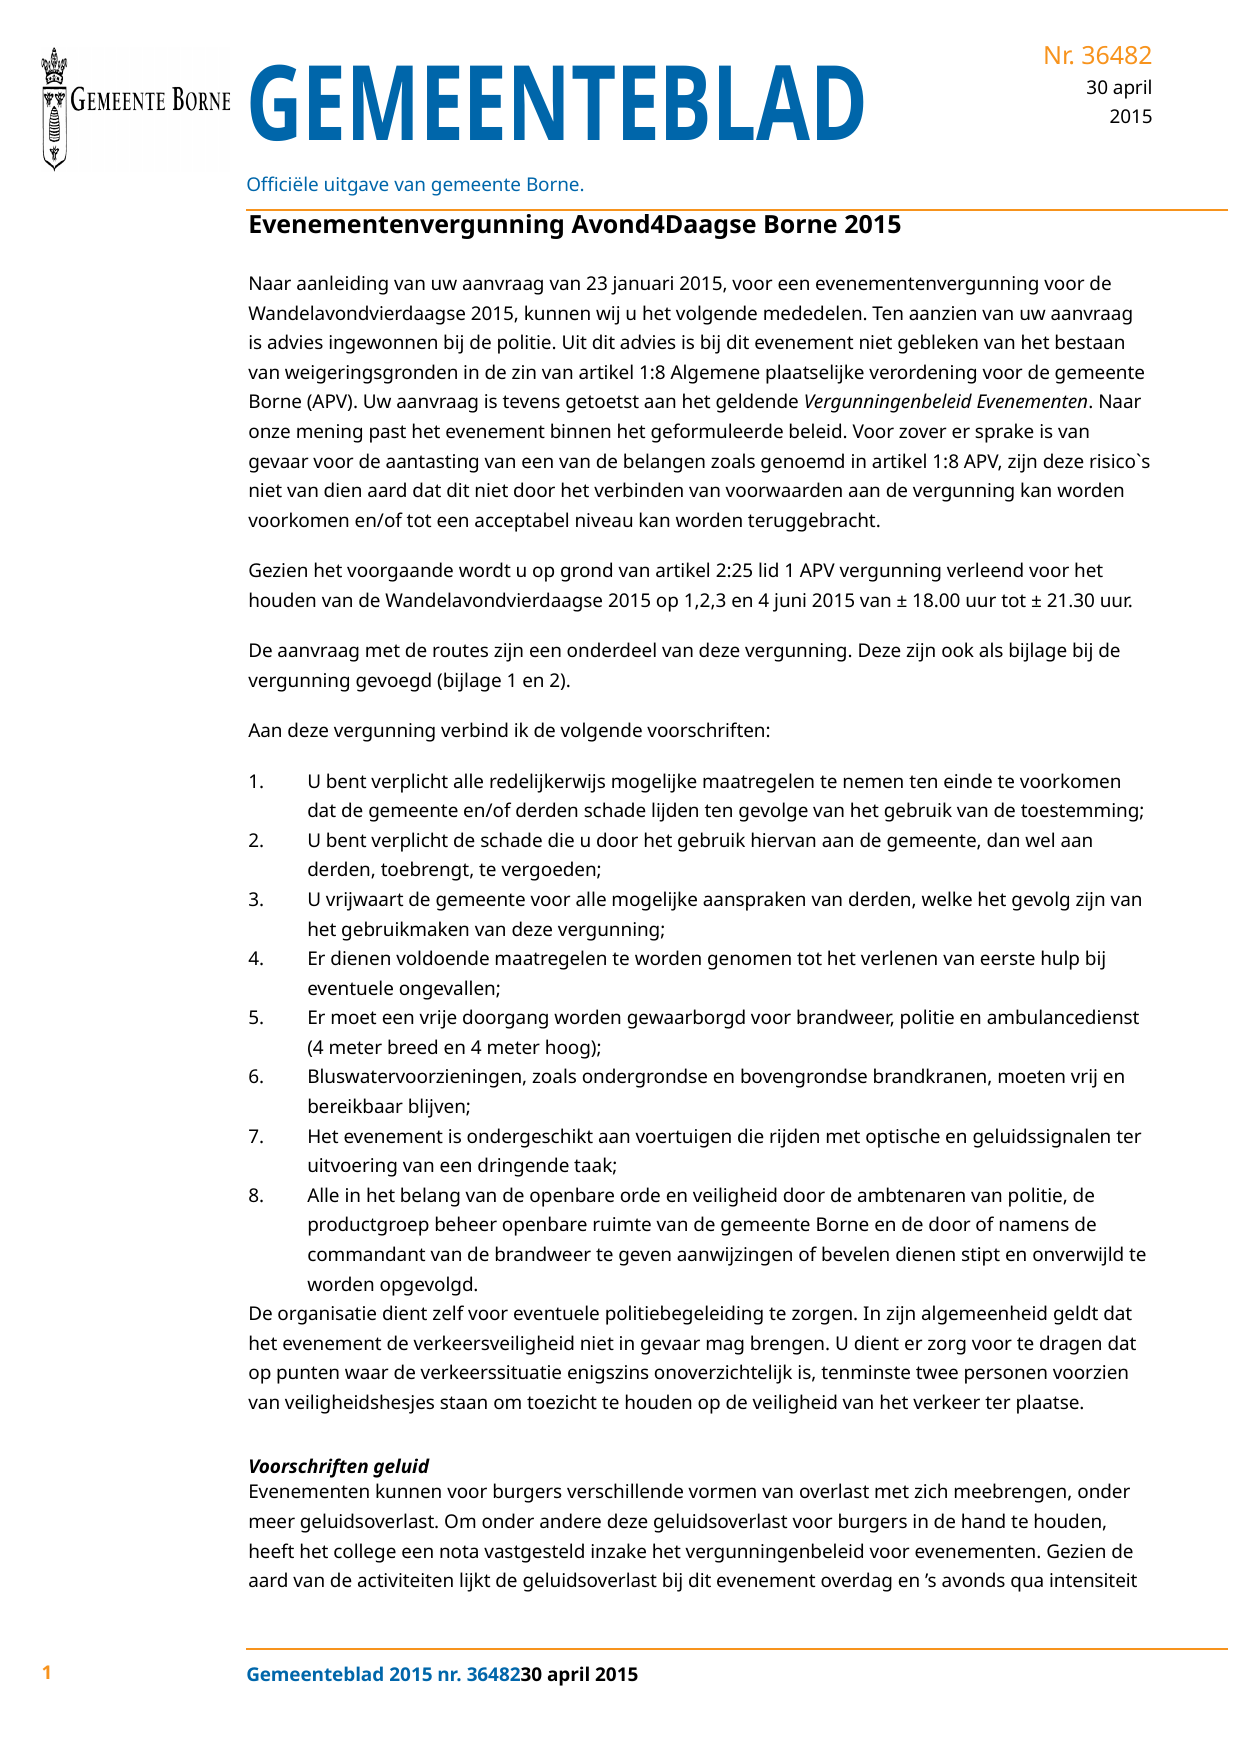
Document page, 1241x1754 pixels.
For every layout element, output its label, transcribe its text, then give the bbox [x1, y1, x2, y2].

text Aan deze vergunning verbind ik de volgende voorschriften: [248, 717, 1152, 743]
list U bent verplicht alle redelijkerwijs mogelijke maatregelen te nemen ten einde te voorkomen dat de gemeente en/of derden schade lijden ten gevolge van het gebruik van de toestemming; [248, 768, 1152, 823]
list Er moet een vrije doorgang worden gewaarborgd voor brandweer, politie en ambulancedienst (4 meter breed en 4 meter hoog); [248, 1004, 1152, 1060]
text Evenementenvergunning Avond4Daagse Borne 2015 [248, 211, 1152, 241]
list Het evenement is ondergeschikt aan voertuigen die rijden met optische en geluidssignalen ter uitvoering van een dringende taak; [248, 1123, 1152, 1178]
list U vrijwaart de gemeente voor alle mogelijke aanspraken van derden, welke het gevolg zijn van het gebruikmaken van deze vergunning; [248, 886, 1152, 941]
text Gezien het voorgaande wordt u op grond van artikel 2:25 lid 1 APV vergunning verleend voor het houden van de Wandelavondvierdaagse 2015 op 1,2,3 en 4 juni 2015 van ± 18.00 uur tot ± 21.30 uur. [248, 557, 1152, 613]
list Bluswatervoorzieningen, zoals ondergrondse en bovengrondse brandkranen, moeten vrij en bereikbaar blijven; [248, 1064, 1152, 1119]
list Er dienen voldoende maatregelen te worden genomen tot het verlenen van eerste hulp bij eventuele ongevallen; [248, 945, 1152, 1001]
picture [41, 47, 231, 172]
list U bent verplicht de schade die u door het gebruik hiervan aan de gemeente, dan wel aan derden, toebrengt, te vergoeden; [248, 827, 1152, 882]
text De aanvraag met de routes zijn een onderdeel van deze vergunning. Deze zijn ook als bijlage bij de vergunning gevoegd (bijlage 1 en 2). [248, 637, 1152, 693]
text Naar aanleiding van uw aanvraag van 23 januari 2015, voor een evenementenvergunning voor de Wandelavondvierdaagse 2015, kunnen wij u het volgende mededelen. Ten aanzien van uw aanvraag is advies ingewonnen bij de politie. Uit dit advies is bij dit evenement niet gebleken van het bestaan van weigeringsgronden in de zin van artikel 1:8 Algemene plaatselijke verordening voor de gemeente Borne (APV). Uw aanvraag is tevens getoetst aan het geldende Vergunningenbeleid Evenementen. Naar onze mening past het evenement binnen het geformuleerde beleid. Voor zover er sprake is van gevaar voor de aantasting van een van de belangen zoals genoemd in artikel 1:8 APV, zijn deze risico`s niet van dien aard dat dit niet door het verbinden van voorwaarden aan de vergunning kan worden voorkomen en/of tot een acceptabel niveau kan worden teruggebracht. [248, 270, 1152, 533]
text Voorschriften geluid [248, 1453, 1152, 1479]
text De organisatie dient zelf voor eventuele politiebegeleiding te zorgen. In zijn algemeenheid geldt dat het evenement de verkeersveiligheid niet in gevaar mag brengen. U dient er zorg voor te dragen dat op punten waar de verkeerssituatie enigszins onoverzichtelijk is, tenminste twee personen voorzien van veiligheidshesjes staan om toezicht te houden op de veiligheid van het verkeer ter plaatse. [248, 1300, 1152, 1415]
text Evenementen kunnen voor burgers verschillende vormen van overlast met zich meebrengen, onder meer geluidsoverlast. Om onder andere deze geluidsoverlast voor burgers in de hand te houden, heeft het college een nota vastgesteld inzake het vergunningenbeleid voor evenementen. Gezien de aard van de activiteiten lijkt de geluidsoverlast bij dit evenement overdag en ’s avonds qua intensiteit [248, 1479, 1152, 1593]
list Alle in het belang van de openbare orde en veiligheid door de ambtenaren van politie, de productgroep beheer openbare ruimte van de gemeente Borne en de door of namens de commandant van de brandweer te geven aanwijzingen of bevelen dienen stipt en onverwijld te worden opgevolgd. [248, 1182, 1152, 1296]
